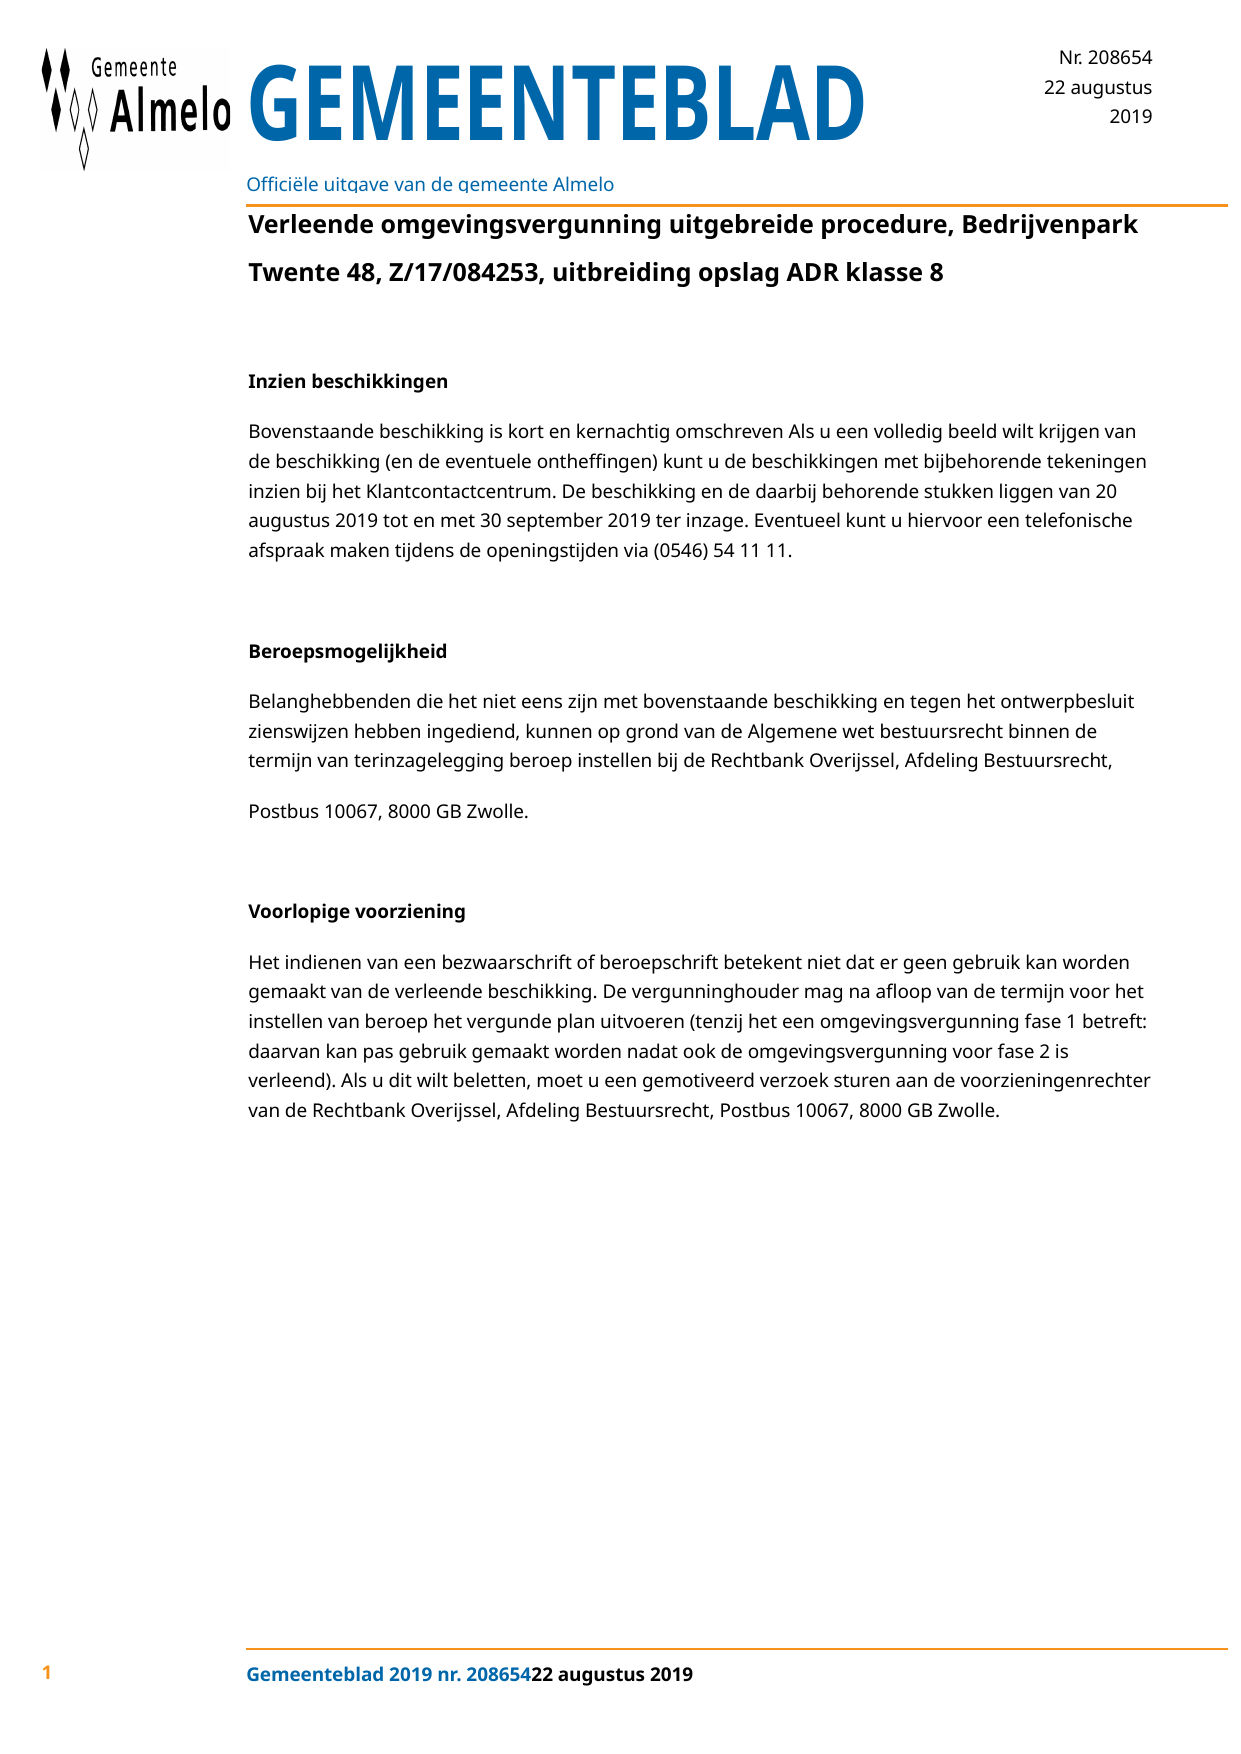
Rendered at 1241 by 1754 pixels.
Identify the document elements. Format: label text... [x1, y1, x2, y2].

text Belanghebbenden die het niet eens zijn met bovenstaande beschikking en tegen het ontwerpbesluit zienswijzen hebben ingediend, kunnen op grond van de Algemene wet bestuursrecht binnen de termijn van terinzagelegging beroep instellen bij de Rechtbank Overijssel, Afdeling Bestuursrecht, [248, 688, 1152, 773]
text Voorlopige voorziening [248, 899, 1152, 924]
text Bovenstaande beschikking is kort en kernachtig omschreven Als u een volledig beeld wilt krijgen van de beschikking (en de eventuele ontheffingen) kunt u de beschikkingen met bijbehorende tekeningen inzien bij het Klantcontactcentrum. De beschikking en de daarbij behorende stukken liggen van 20 augustus 2019 tot en met 30 september 2019 ter inzage. Eventueel kunt u hiervoor een telefonische afspraak maken tijdens de openingstijden via (0546) 54 11 11. [248, 419, 1152, 563]
text Postbus 10067, 8000 GB Zwolle. [248, 798, 1152, 824]
text Beroepsmogelijkheid [248, 638, 1152, 664]
picture [41, 47, 231, 172]
text Het indienen van een bezwaarschrift of beroepschrift betekent niet dat er geen gebruik kan worden gemaakt van de verleende beschikking. De vergunninghouder mag na afloop van de termijn voor het instellen van beroep het vergunde plan uitvoeren (tenzij het een omgevingsvergunning fase 1 betreft: daarvan kan pas gebruik gemaakt worden nadat ook de omgevingsvergunning voor fase 2 is verleend). Als u dit wilt beletten, moet u een gemotiveerd verzoek sturen aan de voorzieningenrechter van de Rechtbank Overijssel, Afdeling Bestuursrecht, Postbus 10067, 8000 GB Zwolle. [248, 949, 1152, 1123]
text Inzien beschikkingen [248, 368, 1152, 394]
text Verleende omgevingsvergunning uitgebreide procedure, Bedrijvenpark Twente 48, Z/17/084253, uitbreiding opslag ADR klasse 8 [248, 207, 1152, 288]
